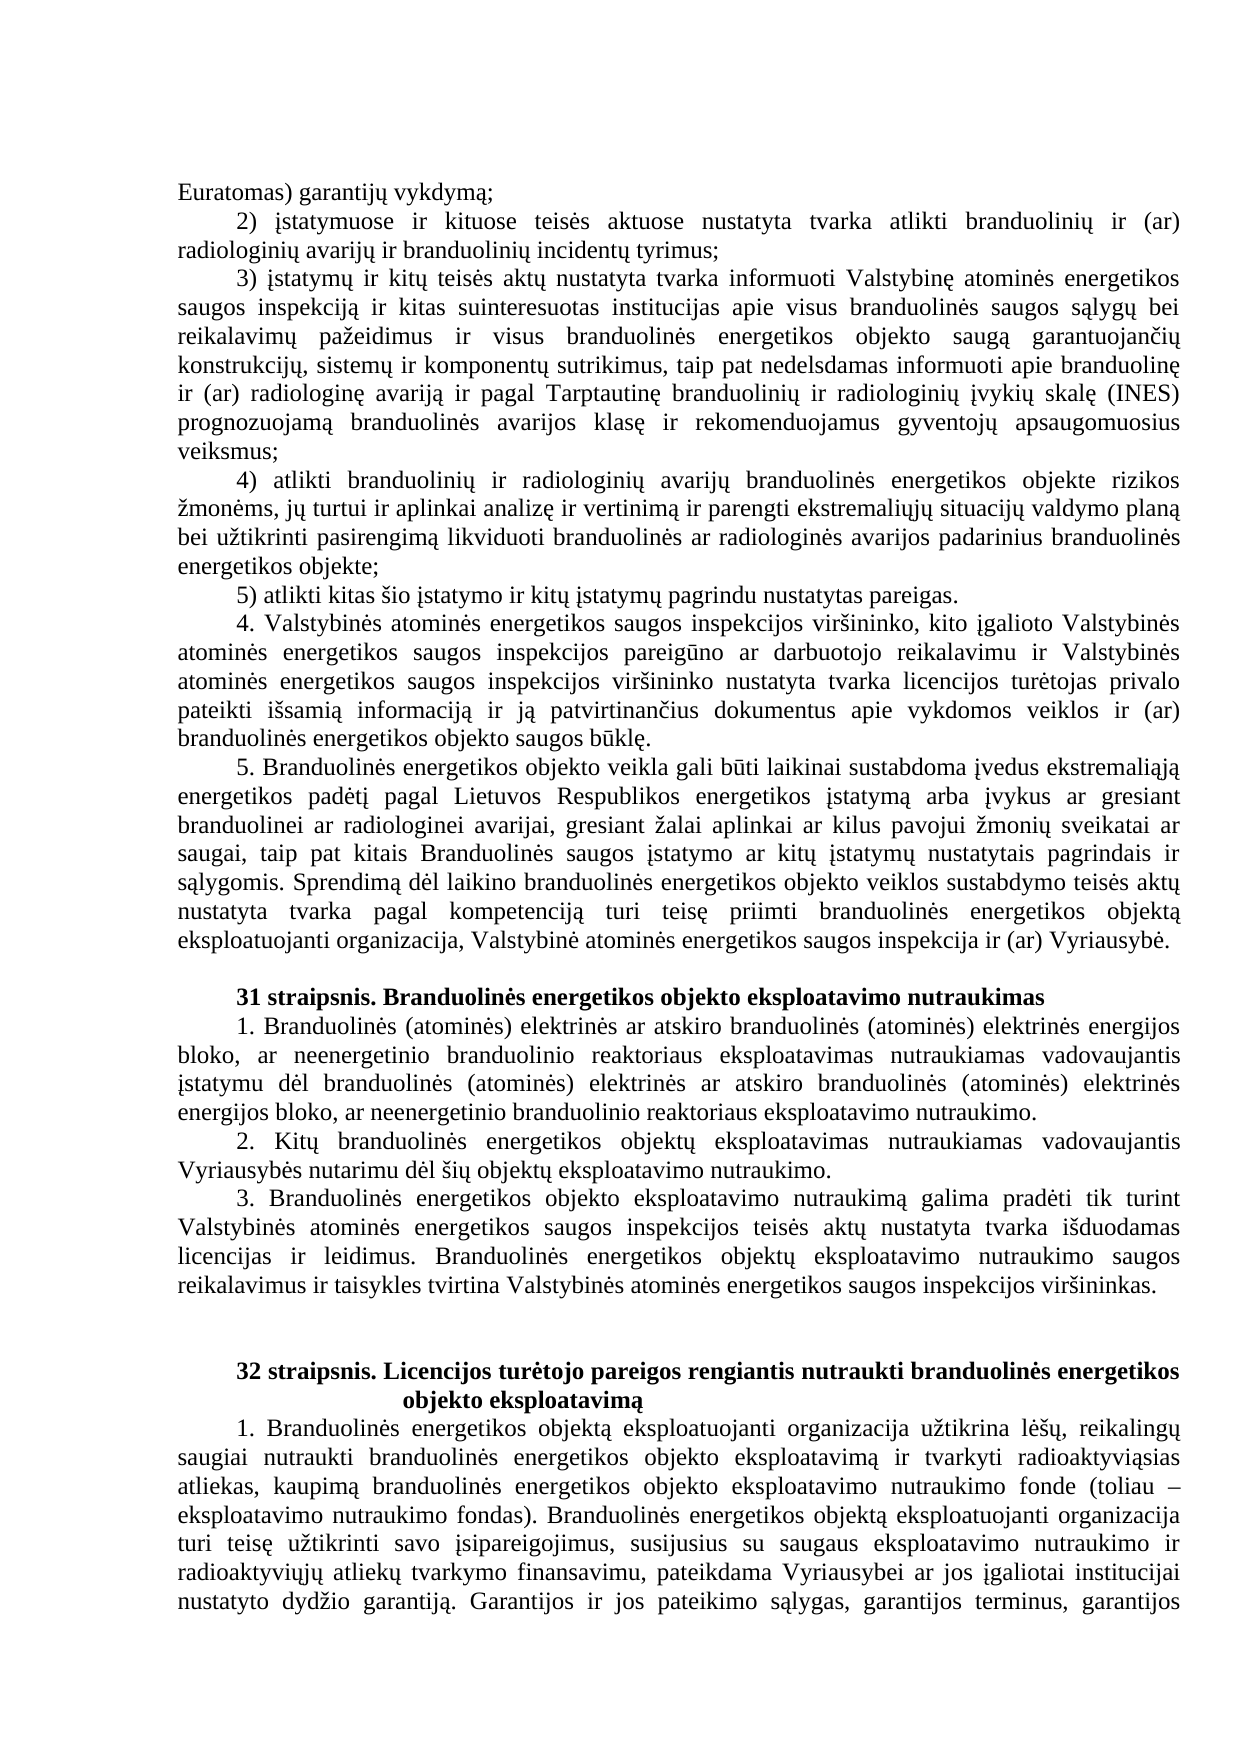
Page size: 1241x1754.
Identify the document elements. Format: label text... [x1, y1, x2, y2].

text 5. Branduolinės energetikos objekto veikla gali būti laikinai sustabdoma įvedus ekstremaliąją energetikos padėtį pagal Lietuvos Respublikos energetikos įstatymą arba įvykus ar gresiant branduolinei ar radiologinei avarijai, gresiant žalai aplinkai ar kilus pavojui žmonių sveikatai ar saugai, taip pat kitais Branduolinės saugos įstatymo ar kitų įstatymų nustatytais pagrindais ir sąlygomis. Sprendimą dėl laikino branduolinės energetikos objekto veiklos sustabdymo teisės aktų nustatyta tvarka pagal kompetenciją turi teisę priimti branduolinės energetikos objektą eksploatuojanti organizacija, Valstybinė atominės energetikos saugos inspekcija ir (ar) Vyriausybė. [177, 752, 1181, 953]
text 5) atlikti kitas šio įstatymo ir kitų įstatymų pagrindu nustatytas pareigas. [177, 580, 1181, 608]
text 3) įstatymų ir kitų teisės aktų nustatyta tvarka informuoti Valstybinę atominės energetikos saugos inspekciją ir kitas suinteresuotas institucijas apie visus branduolinės saugos sąlygų bei reikalavimų pažeidimus ir visus branduolinės energetikos objekto saugą garantuojančių konstrukcijų, sistemų ir komponentų sutrikimus, taip pat nedelsdamas informuoti apie branduolinę ir (ar) radiologinę avariją ir pagal Tarptautinę branduolinių ir radiologinių įvykių skalę (INES) prognozuojamą branduolinės avarijos klasę ir rekomenduojamus gyventojų apsaugomuosius veiksmus; [177, 263, 1181, 465]
text 2) įstatymuose ir kituose teisės aktuose nustatyta tvarka atlikti branduolinių ir (ar) radiologinių avarijų ir branduolinių incidentų tyrimus; [177, 206, 1181, 263]
text Euratomas) garantijų vykdymą; [177, 177, 1181, 206]
text 32 straipsnis. Licencijos turėtojo pareigos rengiantis nutraukti branduolinės energetikos objekto eksploatavimą [236, 1356, 1181, 1413]
text 1. Branduolinės energetikos objektą eksploatuojanti organizacija užtikrina lėšų, reikalingų saugiai nutraukti branduolinės energetikos objekto eksploatavimą ir tvarkyti radioaktyviąsias atliekas, kaupimą branduolinės energetikos objekto eksploatavimo nutraukimo fonde (toliau – eksploatavimo nutraukimo fondas). Branduolinės energetikos objektą eksploatuojanti organizacija turi teisę užtikrinti savo įsipareigojimus, susijusius su saugaus eksploatavimo nutraukimo ir radioaktyviųjų atliekų tvarkymo finansavimu, pateikdama Vyriausybei ar jos įgaliotai institucijai nustatyto dydžio garantiją. Garantijos ir jos pateikimo sąlygas, garantijos terminus, garantijos [177, 1413, 1181, 1615]
text 3. Branduolinės energetikos objekto eksploatavimo nutraukimą galima pradėti tik turint Valstybinės atominės energetikos saugos inspekcijos teisės aktų nustatyta tvarka išduodamas licencijas ir leidimus. Branduolinės energetikos objektų eksploatavimo nutraukimo saugos reikalavimus ir taisykles tvirtina Valstybinės atominės energetikos saugos inspekcijos viršininkas. [177, 1183, 1181, 1298]
text 4) atlikti branduolinių ir radiologinių avarijų branduolinės energetikos objekte rizikos žmonėms, jų turtui ir aplinkai analizę ir vertinimą ir parengti ekstremaliųjų situacijų valdymo planą bei užtikrinti pasirengimą likviduoti branduolinės ar radiologinės avarijos padarinius branduolinės energetikos objekte; [177, 465, 1181, 580]
text 4. Valstybinės atominės energetikos saugos inspekcijos viršininko, kito įgalioto Valstybinės atominės energetikos saugos inspekcijos pareigūno ar darbuotojo reikalavimu ir Valstybinės atominės energetikos saugos inspekcijos viršininko nustatyta tvarka licencijos turėtojas privalo pateikti išsamią informaciją ir ją patvirtinančius dokumentus apie vykdomos veiklos ir (ar) branduolinės energetikos objekto saugos būklę. [177, 608, 1181, 752]
text 31 straipsnis. Branduolinės energetikos objekto eksploatavimo nutraukimas [177, 982, 1181, 1011]
text 2. Kitų branduolinės energetikos objektų eksploatavimas nutraukiamas vadovaujantis Vyriausybės nutarimu dėl šių objektų eksploatavimo nutraukimo. [177, 1126, 1181, 1183]
text 1. Branduolinės (atominės) elektrinės ar atskiro branduolinės (atominės) elektrinės energijos bloko, ar neenergetinio branduolinio reaktoriaus eksploatavimas nutraukiamas vadovaujantis įstatymu dėl branduolinės (atominės) elektrinės ar atskiro branduolinės (atominės) elektrinės energijos bloko, ar neenergetinio branduolinio reaktoriaus eksploatavimo nutraukimo. [177, 1011, 1181, 1126]
